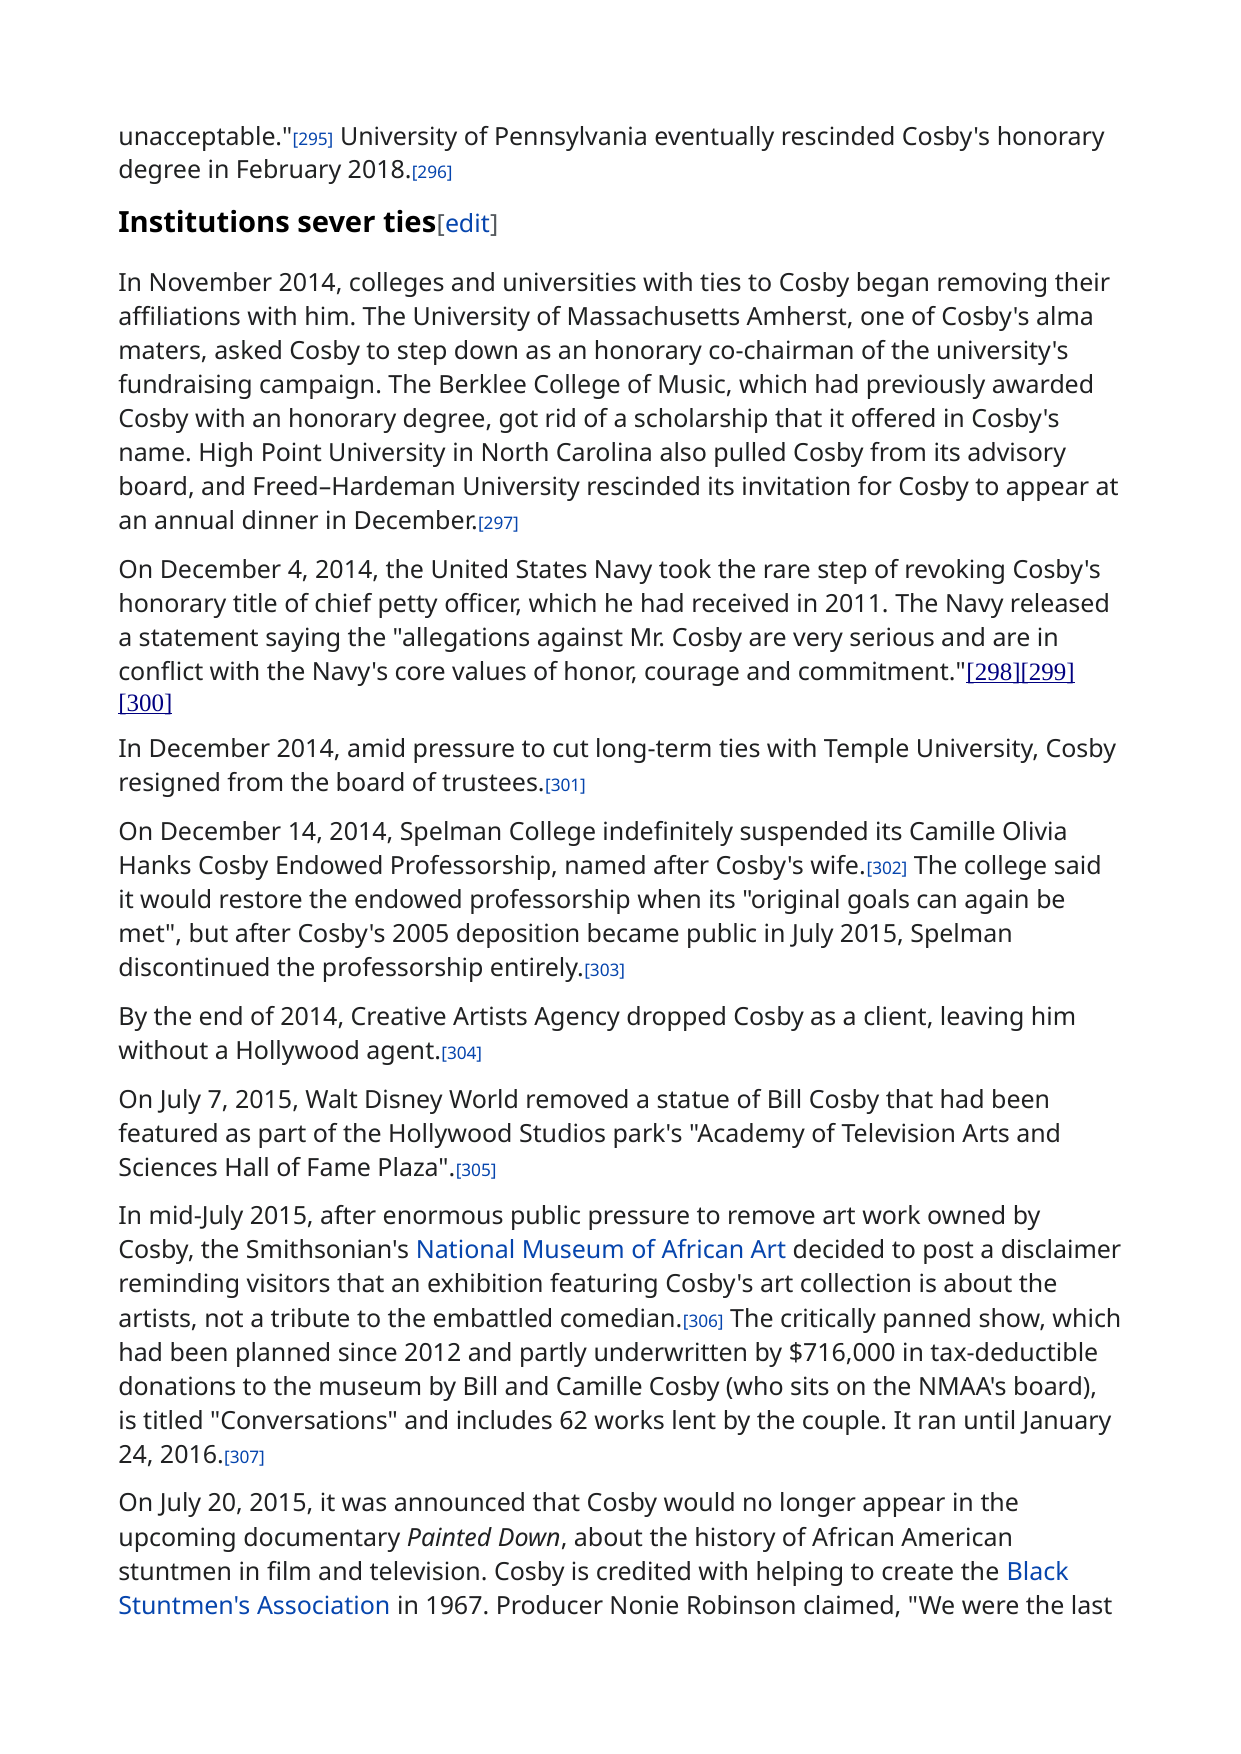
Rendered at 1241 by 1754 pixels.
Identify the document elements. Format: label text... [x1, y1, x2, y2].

text On July 7, 2015, Walt Disney World removed a statue of Bill Cosby that had been featured as part of the Hollywood Studios park's "Academy of Television Arts and Sciences Hall of Fame Plaza".[305] [118, 1081, 1122, 1183]
text On December 14, 2014, Spelman College indefinitely suspended its Camille Olivia Hanks Cosby Endowed Professorship, named after Cosby's wife.[302] The college said it would restore the endowed professorship when its "original goals can again be met", but after Cosby's 2005 deposition became public in July 2015, Spelman discontinued the professorship entirely.[303] [118, 814, 1122, 984]
text In November 2014, colleges and universities with ties to Cosby began removing their affiliations with him. The University of Massachusetts Amherst, one of Cosby's alma maters, asked Cosby to step down as an honorary co-chairman of the university's fundraising campaign. The Berklee College of Music, which had previously awarded Cosby with an honorary degree, got rid of a scholarship that it offered in Cosby's name. High Point University in North Carolina also pulled Cosby from its advisory board, and Freed–Hardeman University rescinded its invitation for Cosby to appear at an annual dinner in December.[297] [118, 264, 1122, 537]
text unacceptable."[295] University of Pennsylvania eventually rescinded Cosby's honorary degree in February 2018.[296] [118, 118, 1122, 186]
text By the end of 2014, Creative Artists Agency dropped Cosby as a client, leaving him without a Hollywood agent.[304] [118, 998, 1122, 1067]
text In mid-July 2015, after enormous public pressure to remove art work owned by Cosby, the Smithsonian's National Museum of African Art decided to post a disclaimer reminding visitors that an exhibition featuring Cosby's art collection is about the artists, not a tribute to the embattled comedian.[306] The critically panned show, which had been planned since 2012 and partly underwritten by $716,000 in tax-deductible donations to the museum by Bill and Camille Cosby (who sits on the NMAA's board), is titled "Conversations" and includes 62 works lent by the couple. It ran until January 24, 2016.[307] [118, 1198, 1122, 1471]
subtitle Institutions sever ties[edit] [118, 201, 1122, 241]
text On July 20, 2015, it was announced that Cosby would no longer appear in the upcoming documentary Painted Down, about the history of African American stuntmen in film and television. Cosby is credited with helping to create the Black Stuntmen's Association in 1967. Producer Nonie Robinson claimed, "We were the last [118, 1485, 1122, 1621]
text On December 4, 2014, the United States Navy took the rare step of revoking Cosby's honorary title of chief petty officer, which he had received in 2011. The Navy released a statement saying the "allegations against Mr. Cosby are very serious and are in conflict with the Navy's core values of honor, courage and commitment."[298][299][300] [118, 551, 1122, 716]
text In December 2014, amid pressure to cut long-term ties with Temple University, Cosby resigned from the board of trustees.[301] [118, 731, 1122, 799]
